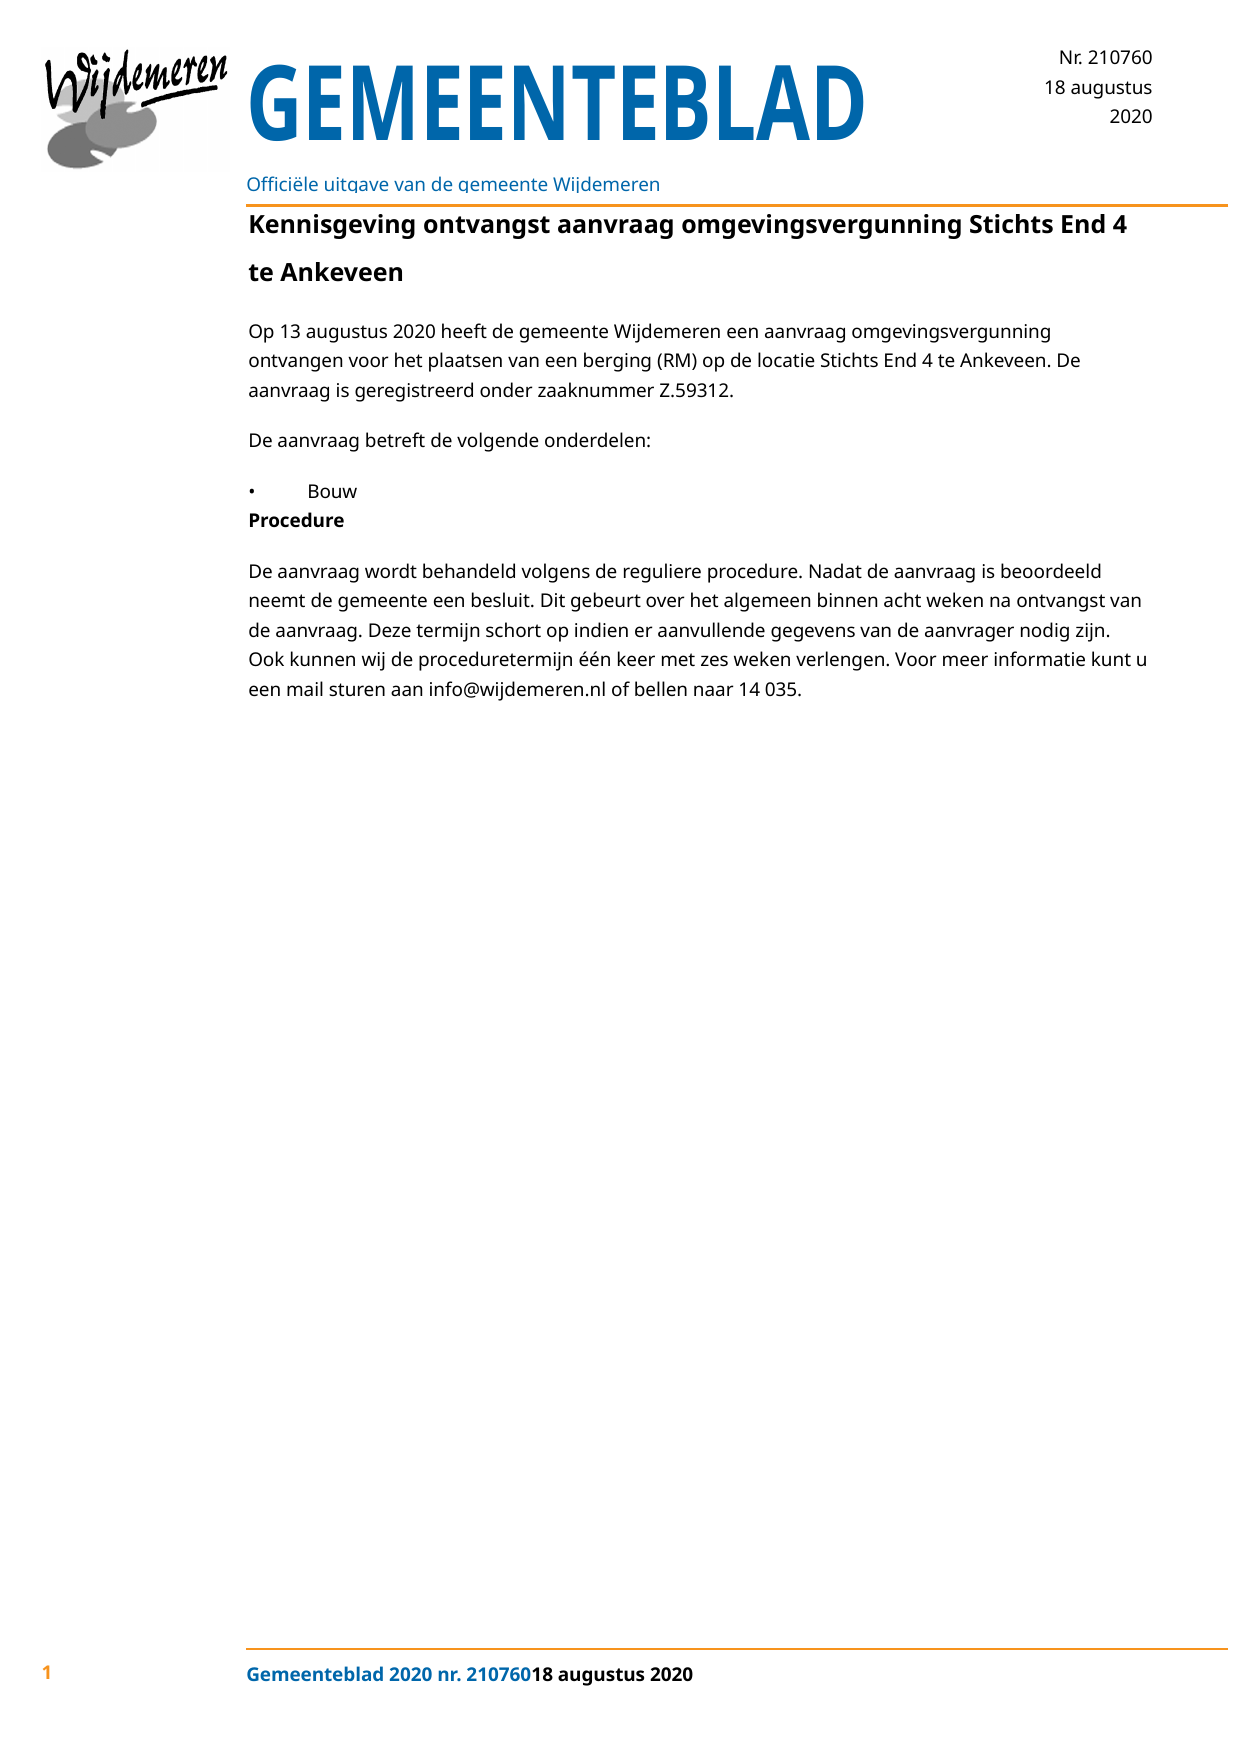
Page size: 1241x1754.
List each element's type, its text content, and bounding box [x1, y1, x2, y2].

text Procedure [248, 507, 1152, 533]
list Bouw [248, 478, 1152, 504]
text De aanvraag betreft de volgende onderdelen: [248, 427, 1152, 453]
text Op 13 augustus 2020 heeft de gemeente Wijdemeren een aanvraag omgevingsvergunning ontvangen voor het plaatsen van een berging (RM) op de locatie Stichts End 4 te Ankeveen. De aanvraag is geregistreerd onder zaaknummer Z.59312. [248, 318, 1152, 403]
picture [41, 47, 231, 172]
text Kennisgeving ontvangst aanvraag omgevingsvergunning Stichts End 4 te Ankeveen [248, 207, 1152, 288]
text De aanvraag wordt behandeld volgens de reguliere procedure. Nadat de aanvraag is beoordeeld neemt de gemeente een besluit. Dit gebeurt over het algemeen binnen acht weken na ontvangst van de aanvraag. Deze termijn schort op indien er aanvullende gegevens van de aanvrager nodig zijn. Ook kunnen wij de proceduretermijn één keer met zes weken verlengen. Voor meer informatie kunt u een mail sturen aan info@wijdemeren.nl of bellen naar 14 035. [248, 558, 1152, 702]
